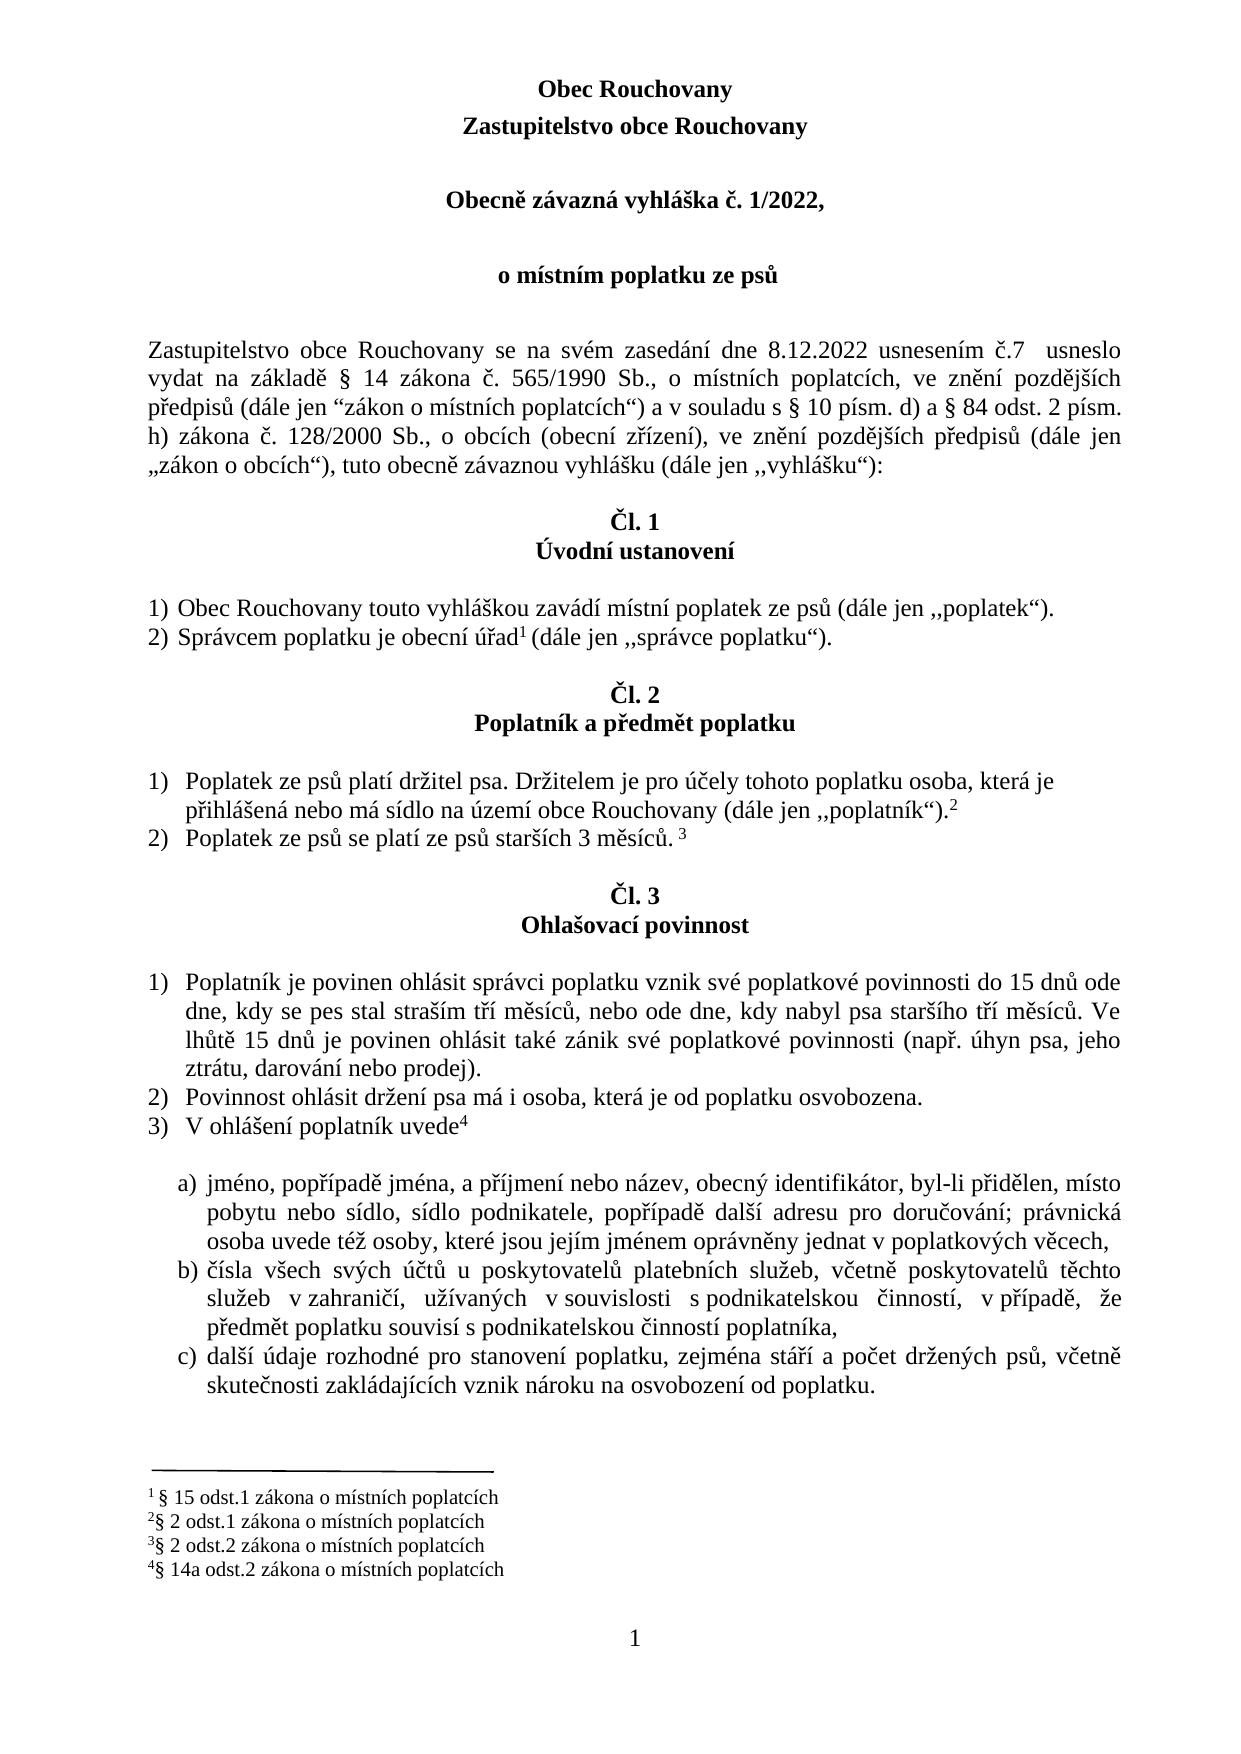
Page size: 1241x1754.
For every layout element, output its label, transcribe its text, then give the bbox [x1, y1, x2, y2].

list Poplatník je povinen ohlásit správci poplatku vznik své poplatkové povinnosti do 15 dnů ode dne, kdy se pes stal straším tří měsíců, nebo ode dne, kdy nabyl psa staršího tří měsíců. Ve lhůtě 15 dnů je povinen ohlásit také zánik své poplatkové povinnosti (např. úhyn psa, jeho ztrátu, darování nebo prodej). [148, 967, 1122, 1082]
text Čl. 1 [148, 507, 1122, 536]
text 4§ 14a odst.2 zákona o místních poplatcích [148, 1557, 1122, 1581]
list Poplatek ze psů platí držitel psa. Držitelem je pro účely tohoto poplatku osoba, která je přihlášená nebo má sídlo na území obce Rouchovany (dále jen ,,poplatník“).2 [148, 766, 1122, 823]
list čísla všech svých účtů u poskytovatelů platebních služeb, včetně poskytovatelů těchto služeb v zahraničí, užívaných v souvislosti s podnikatelskou činností, v případě, že předmět poplatku souvisí s podnikatelskou činností poplatníka, [177, 1255, 1122, 1341]
list Povinnost ohlásit držení psa má i osoba, která je od poplatku osvobozena. [148, 1082, 1122, 1111]
list V ohlášení poplatník uvede4 [148, 1111, 1122, 1140]
text Obec Rouchovany [148, 74, 1122, 102]
text Obecně závazná vyhláška č. 1/2022, [148, 186, 1122, 214]
subtitle Úvodní ustanovení [148, 536, 1122, 565]
list jméno, popřípadě jména, a příjmení nebo název, obecný identifikátor, byl-li přidělen, místo pobytu nebo sídlo, sídlo podnikatele, popřípadě další adresu pro doručování; právnická osoba uvede též osoby, které jsou jejím jménem oprávněny jednat v poplatkových věcech, [177, 1168, 1122, 1255]
text o místním poplatku ze psů [148, 260, 1122, 289]
list Správcem poplatku je obecní úřad1 (dále jen ,,správce poplatku“). [148, 622, 1122, 651]
list Poplatek ze psů se platí ze psů starších 3 měsíců. 3 [148, 823, 1122, 852]
text Zastupitelstvo obce Rouchovany [148, 111, 1122, 140]
text Poplatník a předmět poplatku [148, 708, 1122, 737]
text Zastupitelstvo obce Rouchovany se na svém zasedání dne 8.12.2022 usnesením č.7 usneslo vydat na základě § 14 zákona č. 565/1990 Sb., o místních poplatcích, ve znění pozdějších předpisů (dále jen “zákon o místních poplatcích“) a v souladu s § 10 písm. d) a § 84 odst. 2 písm. h) zákona č. 128/2000 Sb., o obcích (obecní zřízení), ve znění pozdějších předpisů (dále jen „zákon o obcích“), tuto obecně závaznou vyhlášku (dále jen ,,vyhlášku“): [148, 335, 1122, 478]
text Ohlašovací povinnost [148, 910, 1122, 938]
list Obec Rouchovany touto vyhláškou zavádí místní poplatek ze psů (dále jen ,,poplatek“). [148, 593, 1122, 622]
text Čl. 2 [148, 680, 1122, 708]
text 1 § 15 odst.1 zákona o místních poplatcích [148, 1485, 1122, 1509]
text 3§ 2 odst.2 zákona o místních poplatcích [148, 1533, 1122, 1557]
text 2§ 2 odst.1 zákona o místních poplatcích [148, 1509, 1122, 1533]
list další údaje rozhodné pro stanovení poplatku, zejména stáří a počet držených psů, včetně skutečnosti zakládajících vznik nároku na osvobození od poplatku. [177, 1341, 1122, 1398]
text Čl. 3 [148, 881, 1122, 910]
